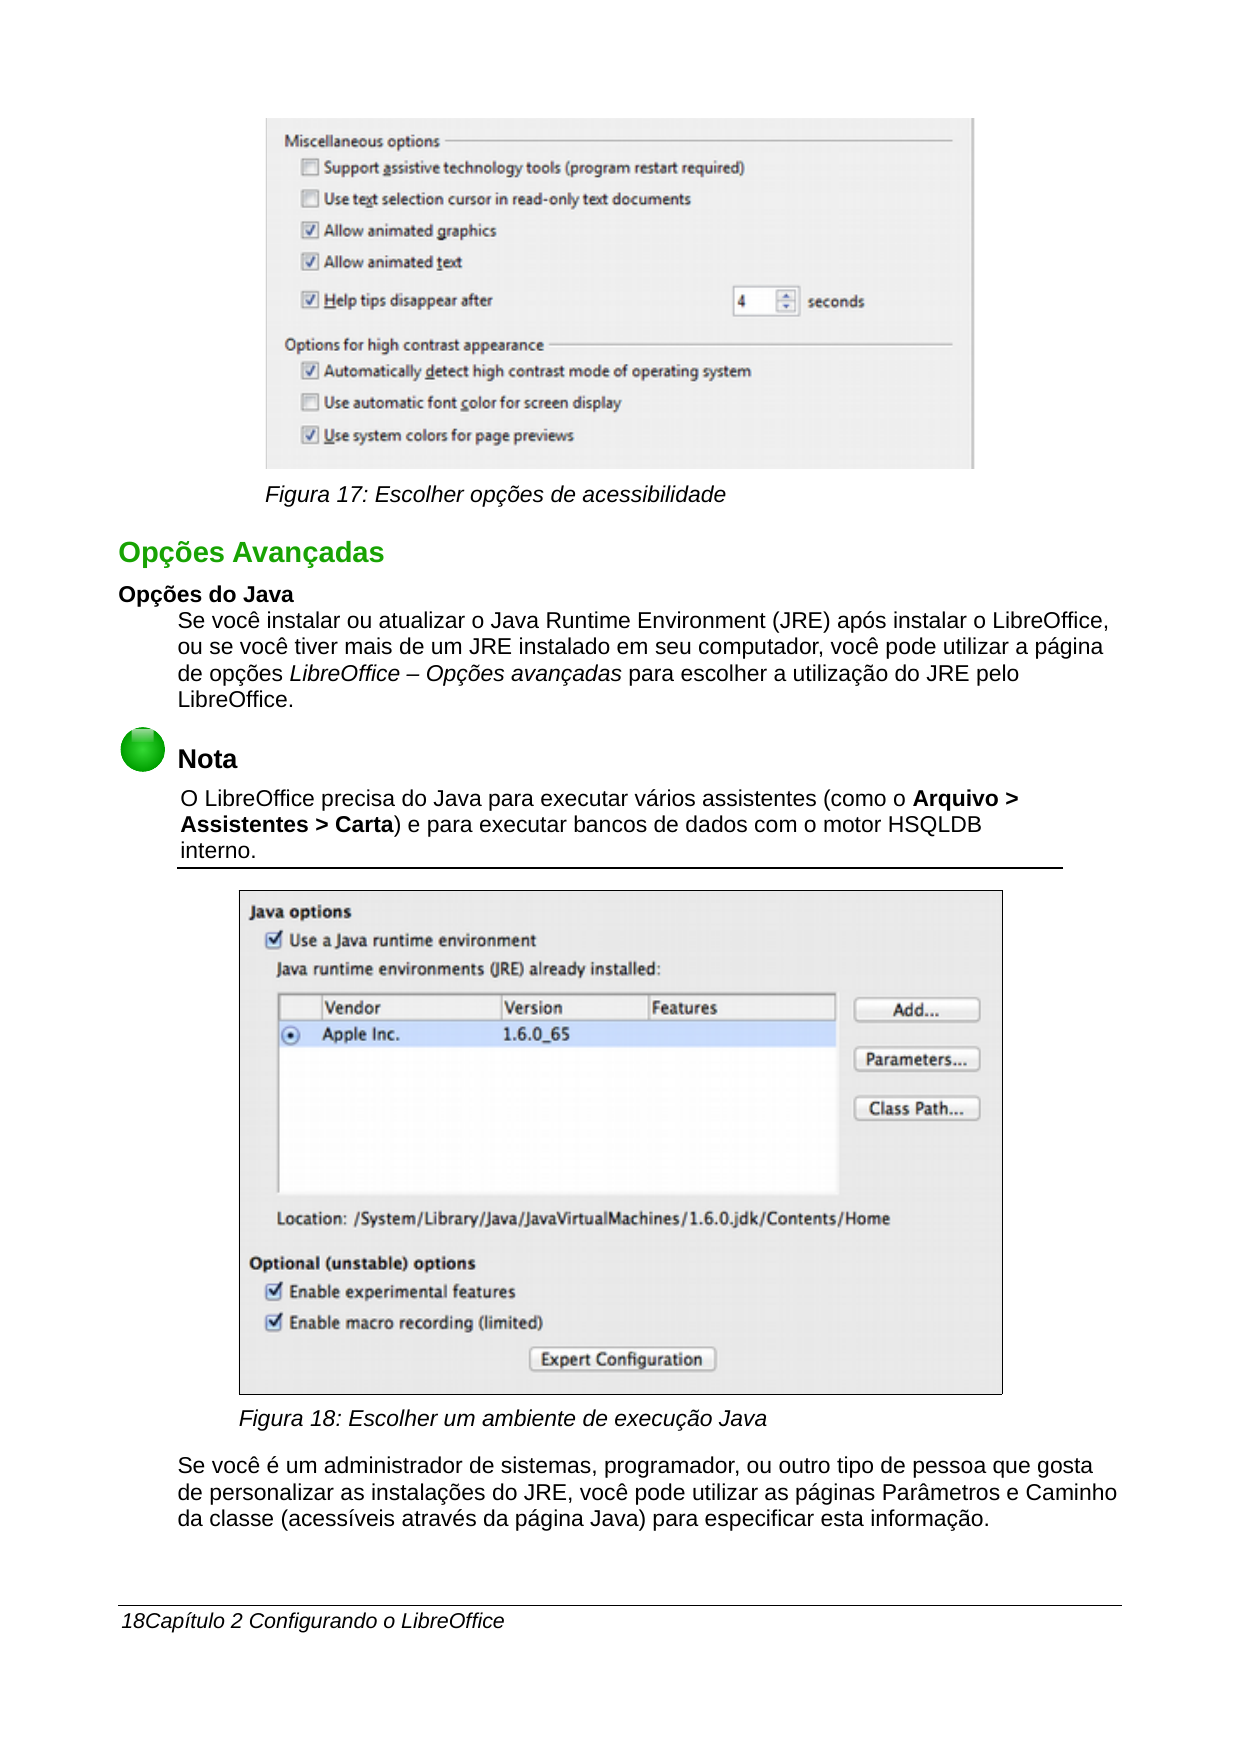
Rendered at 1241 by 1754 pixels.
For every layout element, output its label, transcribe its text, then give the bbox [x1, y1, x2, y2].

subtitle Opções Avançadas [118, 535, 1122, 569]
picture [240, 891, 1002, 1394]
text Figura 17: Escolher opções de acessibilidade [265, 481, 975, 507]
picture [265, 118, 975, 469]
text Figura 18: Escolher um ambiente de execução Java [238, 1405, 1002, 1432]
text Opções do Java [118, 581, 1122, 607]
subtitle Nota [118, 725, 1122, 774]
text O LibreOffice precisa do Java para executar vários assistentes (como o Arquivo > Assistentes > Carta) e para executar bancos de dados com o motor HSQLDB interno. [177, 782, 1063, 867]
text Se você instalar ou atualizar o Java Runtime Environment (JRE) após instalar o LibreOffice, ou se você tiver mais de um JRE instalado em seu computador, você pode utilizar a página de opções LibreOffice – Opções avançadas para escolher a utilização do JRE pelo LibreOffice. [177, 607, 1122, 712]
text Se você é um administrador de sistemas, programador, ou outro tipo de pessoa que gosta de personalizar as instalações do JRE, você pode utilizar as páginas Parâmetros e Caminho da classe (acessíveis através da página Java) para especificar esta informação. [177, 1452, 1122, 1532]
